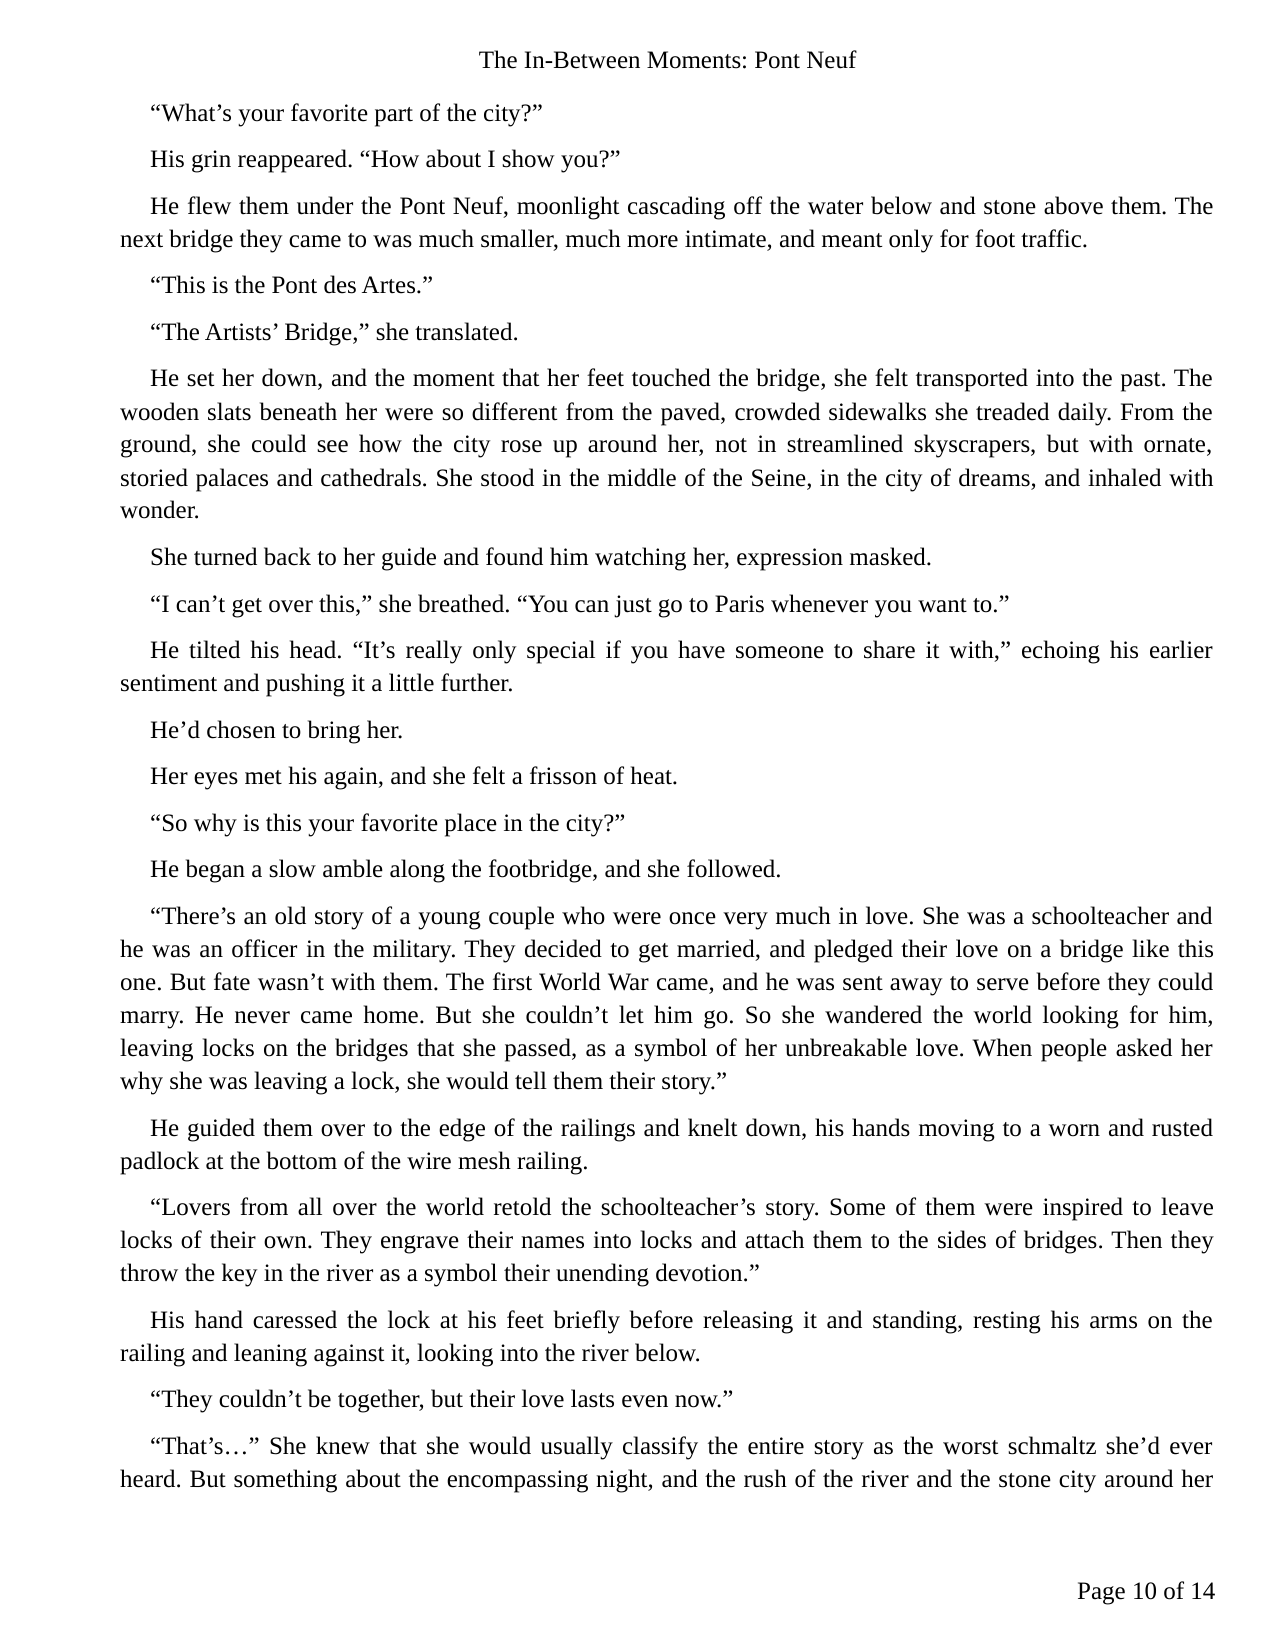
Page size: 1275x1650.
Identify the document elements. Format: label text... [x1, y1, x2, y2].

text Her eyes met his again, and she felt a frisson of heat. [120, 761, 1215, 790]
text “This is the Pont des Artes.” [120, 270, 1215, 299]
text “That’s…” She knew that she would usually classify the entire story as the worst schmaltz she’d ever heard. But something about the encompassing night, and the rush of the river and the stone city around her [120, 1431, 1215, 1493]
text His hand caressed the lock at his feet briefly before releasing it and standing, resting his arms on the railing and leaning against it, looking into the river below. [120, 1305, 1215, 1367]
text “They couldn’t be together, but their love lasts even now.” [120, 1384, 1215, 1413]
text “Lovers from all over the world retold the schoolteacher’s story. Some of them were inspired to leave locks of their own. They engrave their names into locks and attach them to the sides of bridges. Then they throw the key in the river as a symbol their unending devotion.” [120, 1192, 1215, 1287]
text He set her down, and the moment that her feet touched the bridge, she felt transported into the past. The wooden slats beneath her were so different from the paved, crowded sidewalks she treaded daily. From the ground, she could see how the city rose up around her, not in streamlined skyscrapers, but with ornate, storied palaces and cathedrals. She stood in the middle of the Seine, in the city of dreams, and inhaled with wonder. [120, 363, 1215, 524]
text He began a slow amble along the footbridge, and she followed. [120, 854, 1215, 883]
text “There’s an old story of a young couple who were once very much in love. She was a schoolteacher and he was an officer in the military. They decided to get married, and pledged their love on a bridge like this one. But fate wasn’t with them. The first World War came, and he was sent away to serve before they could marry. He never came home. But she couldn’t let him go. So she wandered the world looking for him, leaving locks on the bridges that she passed, as a symbol of her unbreakable love. When people asked her why she was leaving a lock, she would tell them their story.” [120, 901, 1215, 1095]
text He tilted his head. “It’s really only special if you have someone to share it with,” echoing his earlier sentiment and pushing it a little further. [120, 635, 1215, 697]
text “I can’t get over this,” she breathed. “You can just go to Paris whenever you want to.” [120, 589, 1215, 617]
text He guided them over to the edge of the railings and knelt down, his hands moving to a worn and rusted padlock at the bottom of the wire mesh railing. [120, 1113, 1215, 1174]
text “So why is this your favorite place in the city?” [120, 808, 1215, 837]
text “What’s your favorite part of the city?” [120, 98, 1215, 126]
text He’d chosen to bring her. [120, 715, 1215, 744]
text His grin reappeared. “How about I show you?” [120, 144, 1215, 173]
text “The Artists’ Bridge,” she translated. [120, 317, 1215, 346]
text He flew them under the Pont Neuf, moonlight cascading off the water below and stone above them. The next bridge they came to was much smaller, much more intimate, and meant only for foot traffic. [120, 191, 1215, 253]
text She turned back to her guide and found him watching her, expression masked. [120, 542, 1215, 571]
